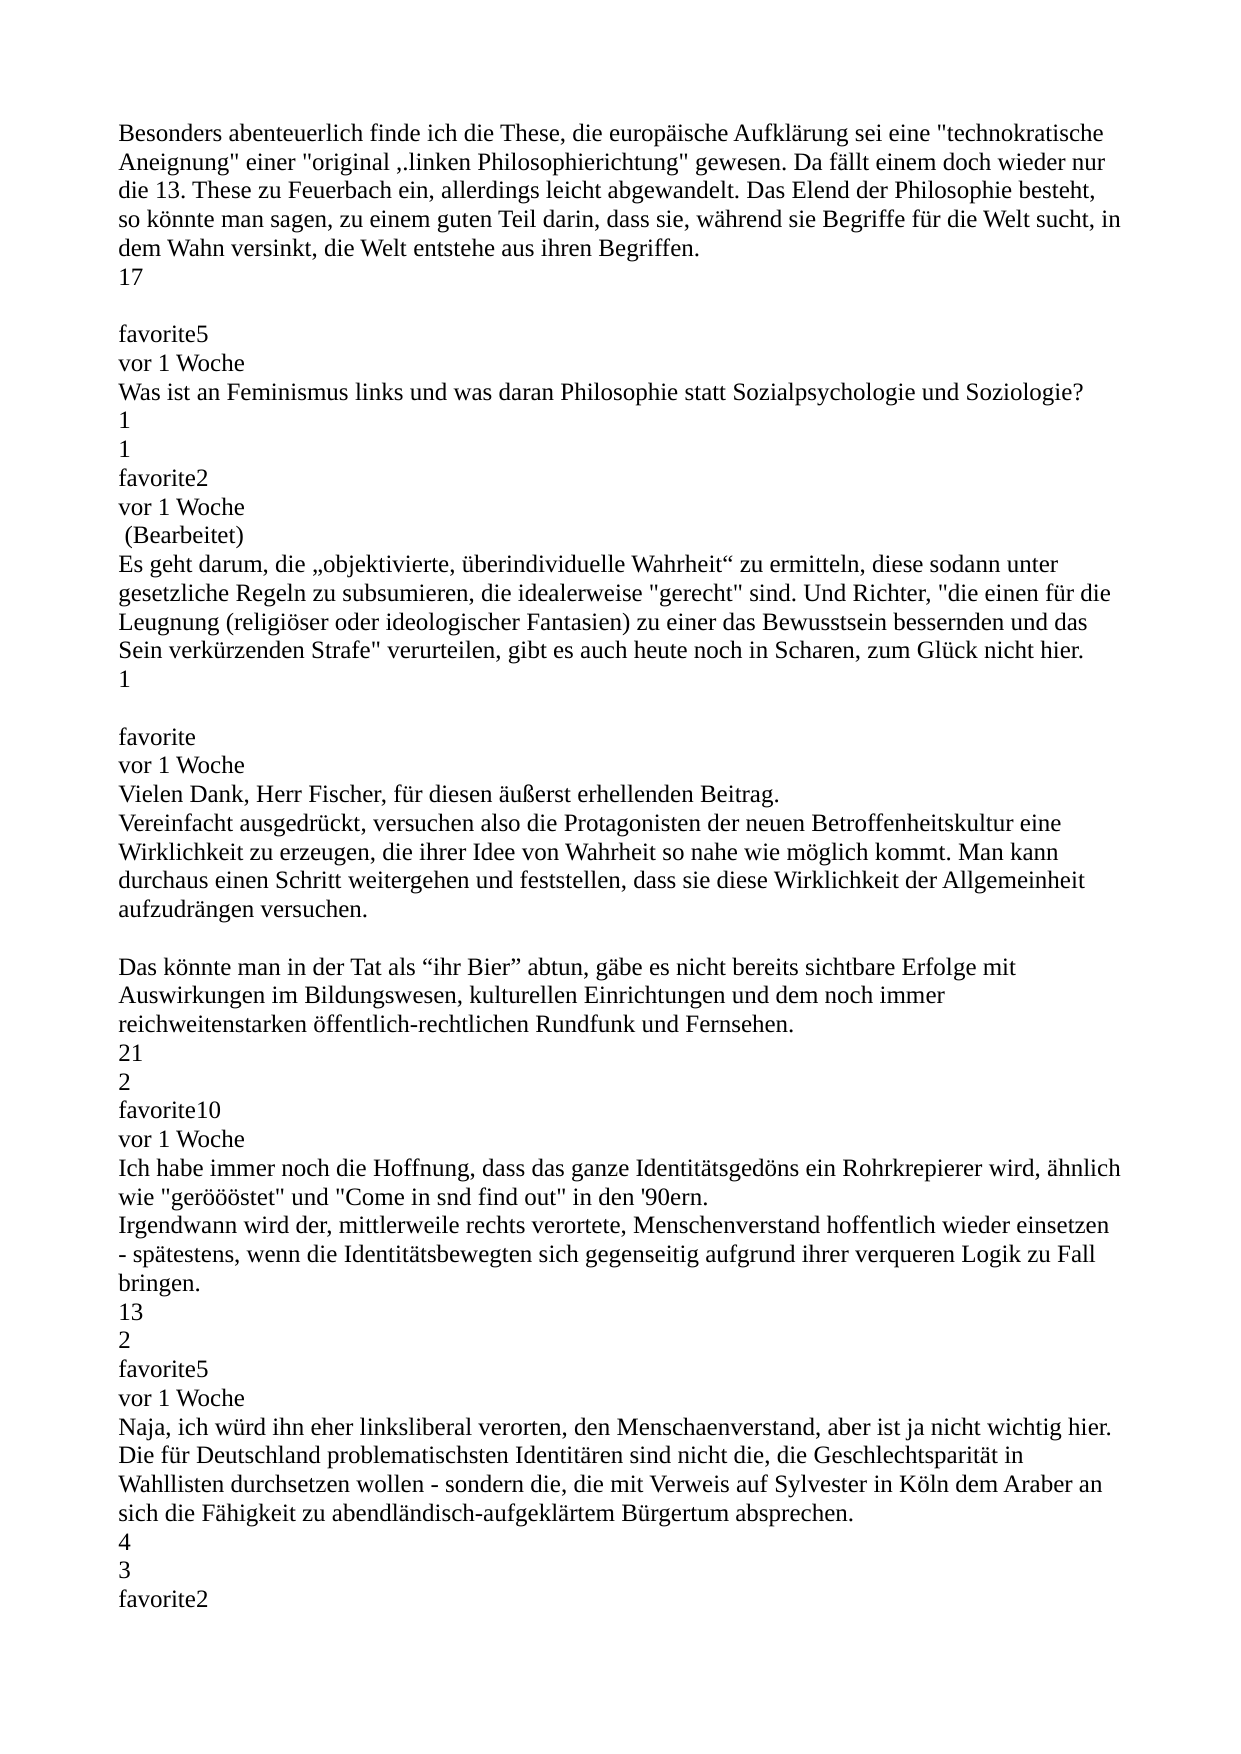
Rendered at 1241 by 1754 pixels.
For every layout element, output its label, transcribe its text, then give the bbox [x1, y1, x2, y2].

text 1 [118, 434, 1122, 463]
text Vereinfacht ausgedrückt, versuchen also die Protagonisten der neuen Betroffenheitskultur eine Wirklichkeit zu erzeugen, die ihrer Idee von Wahrheit so nahe wie möglich kommt. Man kann durchaus einen Schritt weitergehen und feststellen, dass sie diese Wirklichkeit der Allgemeinheit aufzudrängen versuchen. [118, 808, 1122, 923]
text favorite10 [118, 1096, 1122, 1124]
text favorite5 [118, 319, 1122, 348]
text 21 [118, 1038, 1122, 1067]
text favorite2 [118, 463, 1122, 492]
text Besonders abenteuerlich finde ich die These, die europäische Aufklärung sei eine "technokratische Aneignung" einer "original ,.linken Philosophierichtung" gewesen. Da fällt einem doch wieder nur die 13. These zu Feuerbach ein, allerdings leicht abgewandelt. Das Elend der Philosophie besteht, so könnte man sagen, zu einem guten Teil darin, dass sie, während sie Begriffe für die Welt sucht, in dem Wahn versinkt, die Welt entstehe aus ihren Begriffen. [118, 118, 1122, 262]
text vor 1 Woche [118, 751, 1122, 779]
text 13 [118, 1297, 1122, 1326]
text 1 [118, 406, 1122, 434]
text Es geht darum, die „objektivierte, überindividuelle Wahrheit“ zu ermitteln, diese sodann unter gesetzliche Regeln zu subsumieren, die idealerweise "gerecht" sind. Und Richter, "die einen für die Leugnung (religiöser oder ideologischer Fantasien) zu einer das Bewusstsein bessernden und das Sein verkürzenden Strafe" verurteilen, gibt es auch heute noch in Scharen, zum Glück nicht hier. [118, 549, 1122, 664]
text Ich habe immer noch die Hoffnung, dass das ganze Identitätsgedöns ein Rohrkrepierer wird, ähnlich wie "geröööstet" und "Come in snd find out" in den '90ern. [118, 1153, 1122, 1211]
text vor 1 Woche [118, 1124, 1122, 1153]
text Irgendwann wird der, mittlerweile rechts verortete, Menschenverstand hoffentlich wieder einsetzen - spätestens, wenn die Identitätsbewegten sich gegenseitig aufgrund ihrer verqueren Logik zu Fall bringen. [118, 1211, 1122, 1297]
text (Bearbeitet) [118, 521, 1122, 549]
text 1 [118, 664, 1122, 693]
text Was ist an Feminismus links und was daran Philosophie statt Sozialpsychologie und Soziologie? [118, 377, 1122, 406]
text 17 [118, 262, 1122, 291]
text vor 1 Woche [118, 348, 1122, 377]
text 2 [118, 1326, 1122, 1354]
text Vielen Dank, Herr Fischer, für diesen äußerst erhellenden Beitrag. [118, 779, 1122, 808]
text Das könnte man in der Tat als “ihr Bier” abtun, gäbe es nicht bereits sichtbare Erfolge mit Auswirkungen im Bildungswesen, kulturellen Einrichtungen und dem noch immer reichweitenstarken öffentlich-rechtlichen Rundfunk und Fernsehen. [118, 952, 1122, 1038]
text 4 [118, 1527, 1122, 1556]
text favorite5 [118, 1354, 1122, 1383]
text 3 [118, 1556, 1122, 1584]
text vor 1 Woche [118, 492, 1122, 521]
text vor 1 Woche [118, 1383, 1122, 1412]
text Naja, ich würd ihn eher linksliberal verorten, den Menschaenverstand, aber ist ja nicht wichtig hier. Die für Deutschland problematischsten Identitären sind nicht die, die Geschlechtsparität in Wahllisten durchsetzen wollen - sondern die, die mit Verweis auf Sylvester in Köln dem Araber an sich die Fähigkeit zu abendländisch-aufgeklärtem Bürgertum absprechen. [118, 1412, 1122, 1527]
text favorite [118, 722, 1122, 751]
text favorite2 [118, 1584, 1122, 1613]
text 2 [118, 1067, 1122, 1096]
